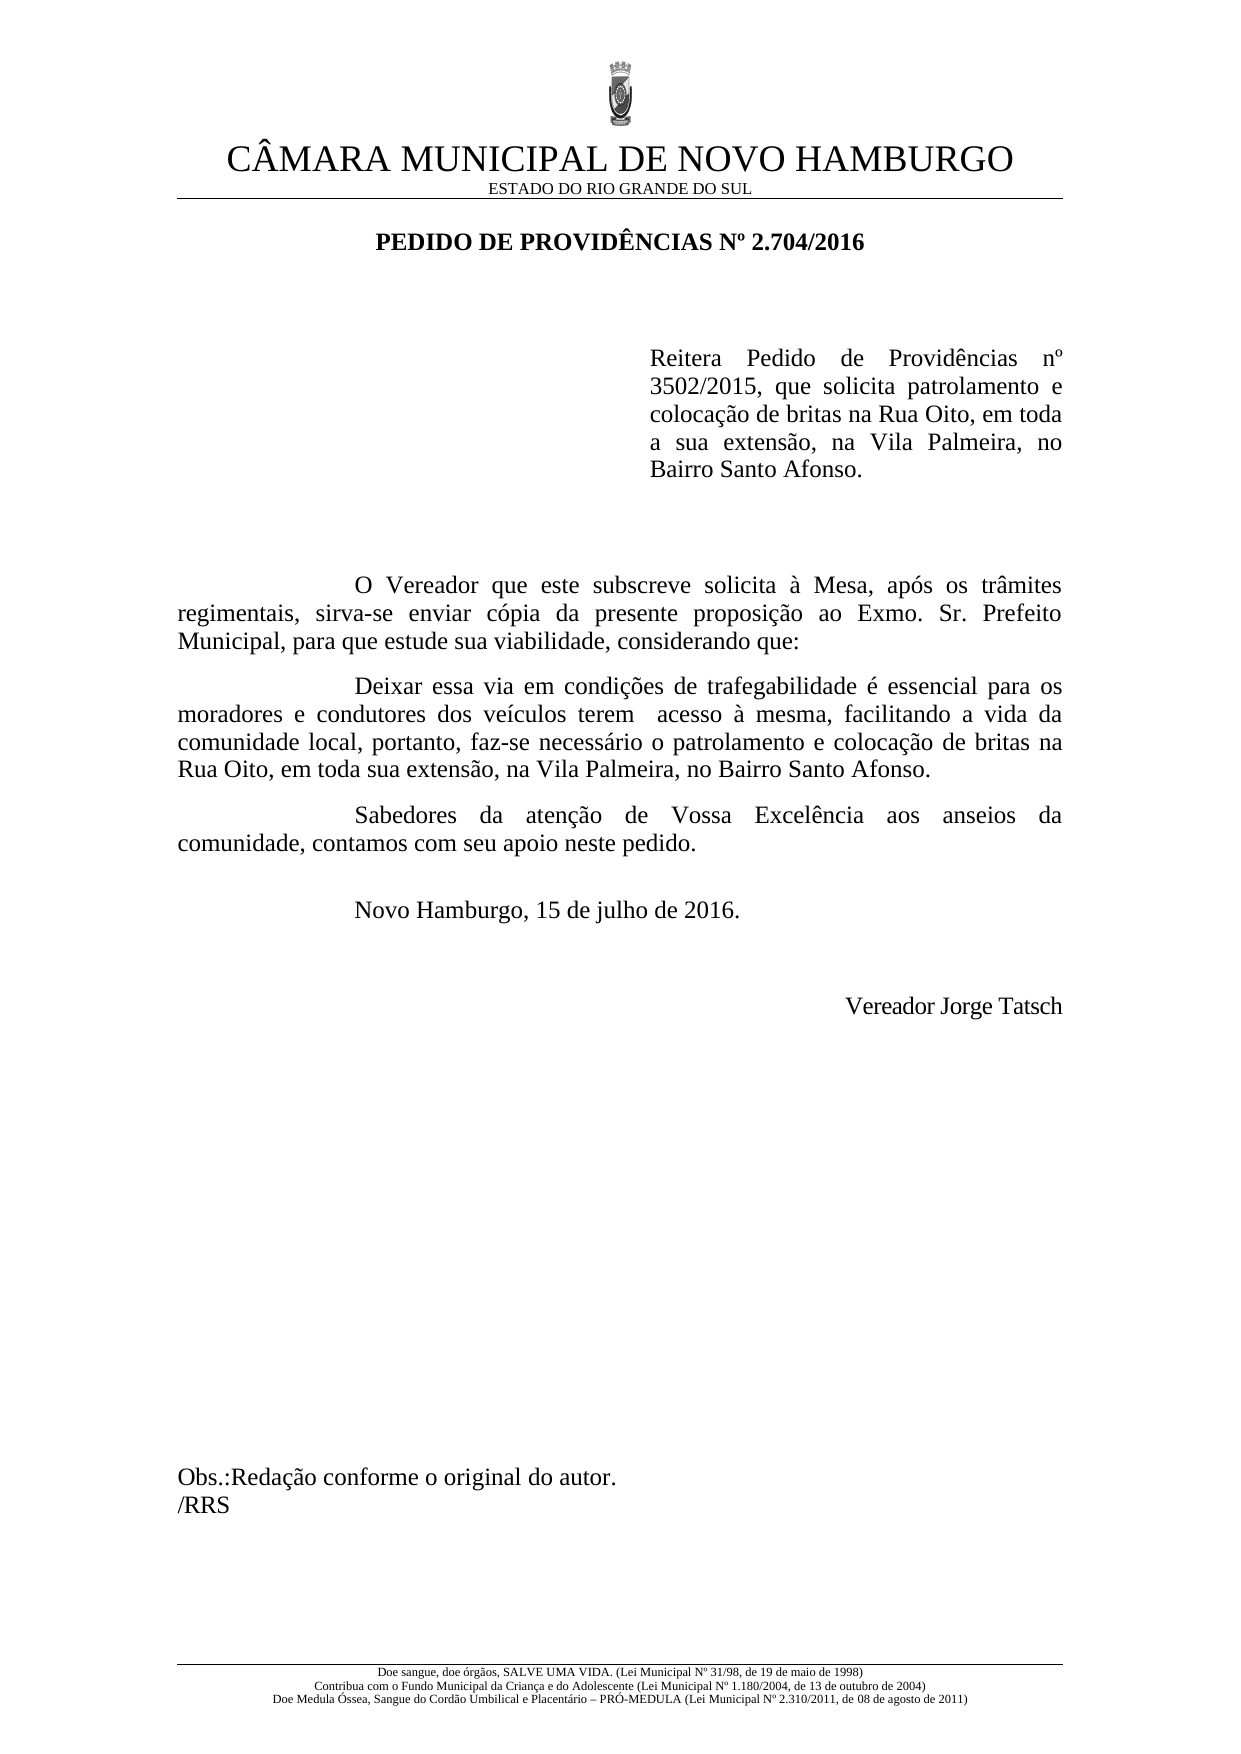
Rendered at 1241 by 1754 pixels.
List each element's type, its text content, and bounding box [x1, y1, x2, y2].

text Obs.:Redação conforme o original do autor. [177, 1463, 1063, 1491]
text Novo Hamburgo, 15 de julho de 2016. [177, 897, 1063, 924]
text PEDIDO DE PROVIDÊNCIAS Nº 2.704/2016 [177, 228, 1063, 256]
text O Vereador que este subscreve solicita à Mesa, após os trâmites regimentais, sirva-se enviar cópia da presente proposição ao Exmo. Sr. Prefeito Municipal, para que estude sua viabilidade, considerando que: [177, 572, 1063, 655]
text Vereador Jorge Tatsch [177, 992, 1063, 1020]
text Reitera Pedido de Providências nº 3502/2015, que solicita patrolamento e colocação de britas na Rua Oito, em toda a sua extensão, na Vila Palmeira, no Bairro Santo Afonso. [649, 344, 1063, 483]
text Deixar essa via em condições de trafegabilidade é essencial para os moradores e condutores dos veículos terem acesso à mesma, facilitando a vida da comunidade local, portanto, faz-se necessário o patrolamento e colocação de britas na Rua Oito, em toda sua extensão, na Vila Palmeira, no Bairro Santo Afonso. [177, 672, 1063, 783]
text Sabedores da atenção de Vossa Excelência aos anseios da comunidade, contamos com seu apoio neste pedido. [177, 801, 1063, 856]
text /RRS [177, 1491, 1063, 1519]
